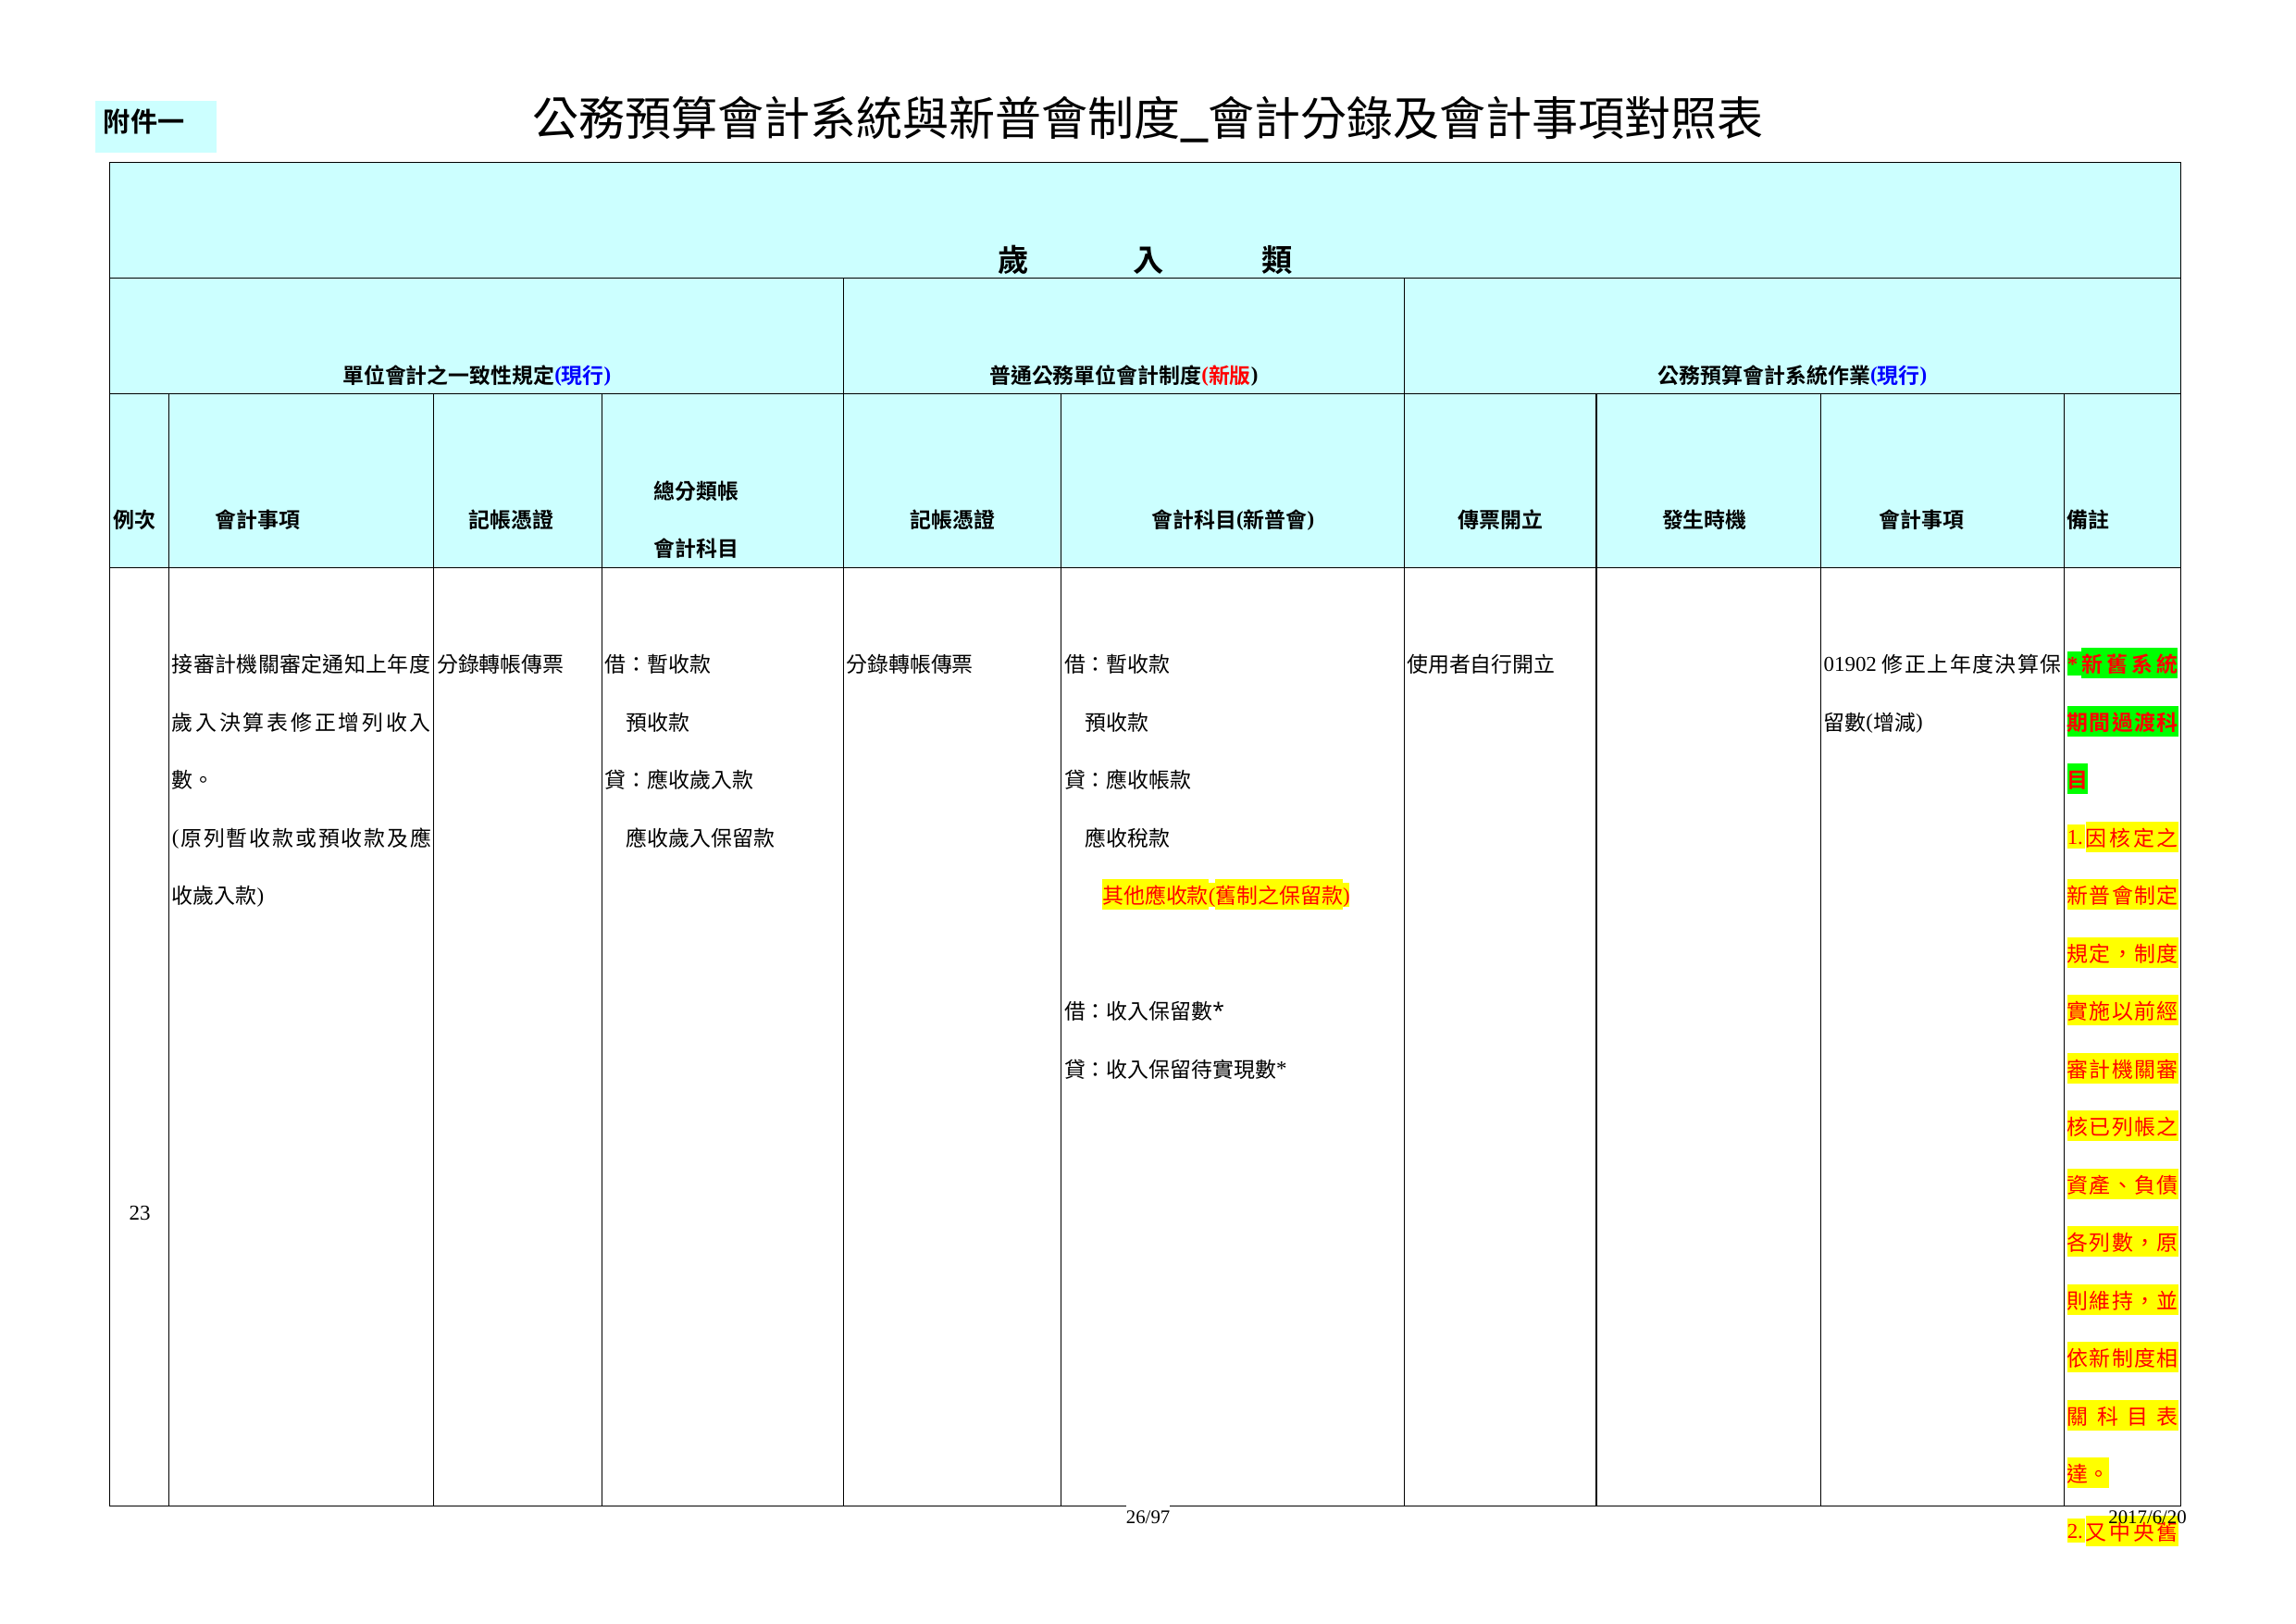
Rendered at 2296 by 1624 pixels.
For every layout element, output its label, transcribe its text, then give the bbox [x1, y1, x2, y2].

table_cell *新舊系統期間過渡科目 1.因核定之新普會制定規定，制度實施以前經審計機關審核已列帳之資產、負債各列數，原則維持，並依新制度相關科目表達。 2.又中央舊制之保留款於新制時轉列為其他應收款。 [2065, 568, 2180, 1506]
table_header [2181, 162, 2186, 278]
table_cell 總分類帳 會計科目 [602, 394, 843, 567]
table_cell 借：暫收款 預收款 貸：應收歲入款 應收歲入保留款 [602, 568, 843, 1506]
table_header 歲 入 類 [95, 101, 217, 153]
table_cell 使用者自行開立 [1405, 568, 1595, 1506]
table_cell 分錄轉帳傳票 [844, 568, 1061, 1506]
table_cell 普通公務單位會計制度(新版) [844, 279, 1404, 393]
table_cell 單位會計之一致性規定(現行) [110, 279, 843, 393]
table_cell 借：暫收款 預收款 貸：應收帳款 應收稅款 其他應收款(舊制之保留款) 借：收入保留數* 貸：收入保留待實現數* [1061, 568, 1404, 1506]
table_cell 會計科目(新普會) [1061, 394, 1404, 567]
table_cell 01902修正上年度決算保留數(增減) [1821, 568, 2064, 1506]
table_cell 公務預算會計系統作業(現行) [1405, 279, 2180, 393]
table_cell 例次 [110, 394, 168, 567]
table_cell [2181, 278, 2186, 393]
table_header 歲 入 類 [110, 163, 2180, 278]
table_cell 傳票開立 [1405, 394, 1595, 567]
table_cell 備註 [2065, 394, 2180, 567]
table_cell 發生時機 [1597, 394, 1820, 567]
table_cell 23 [110, 568, 168, 1506]
table_cell [2181, 393, 2186, 567]
table_cell 會計事項 [1821, 394, 2064, 567]
table_cell 記帳憑證 [844, 394, 1061, 567]
table_cell [1597, 568, 1820, 1506]
table_cell 會計事項 [169, 394, 433, 567]
table_cell 記帳憑證 [434, 394, 602, 567]
table_cell 接審計機關審定通知上年度歲入決算表修正增列收入數。 (原列暫收款或預收款及應收歲入款) [169, 568, 433, 1506]
table_cell 分錄轉帳傳票 [434, 568, 602, 1506]
table_cell [2181, 567, 2186, 1506]
